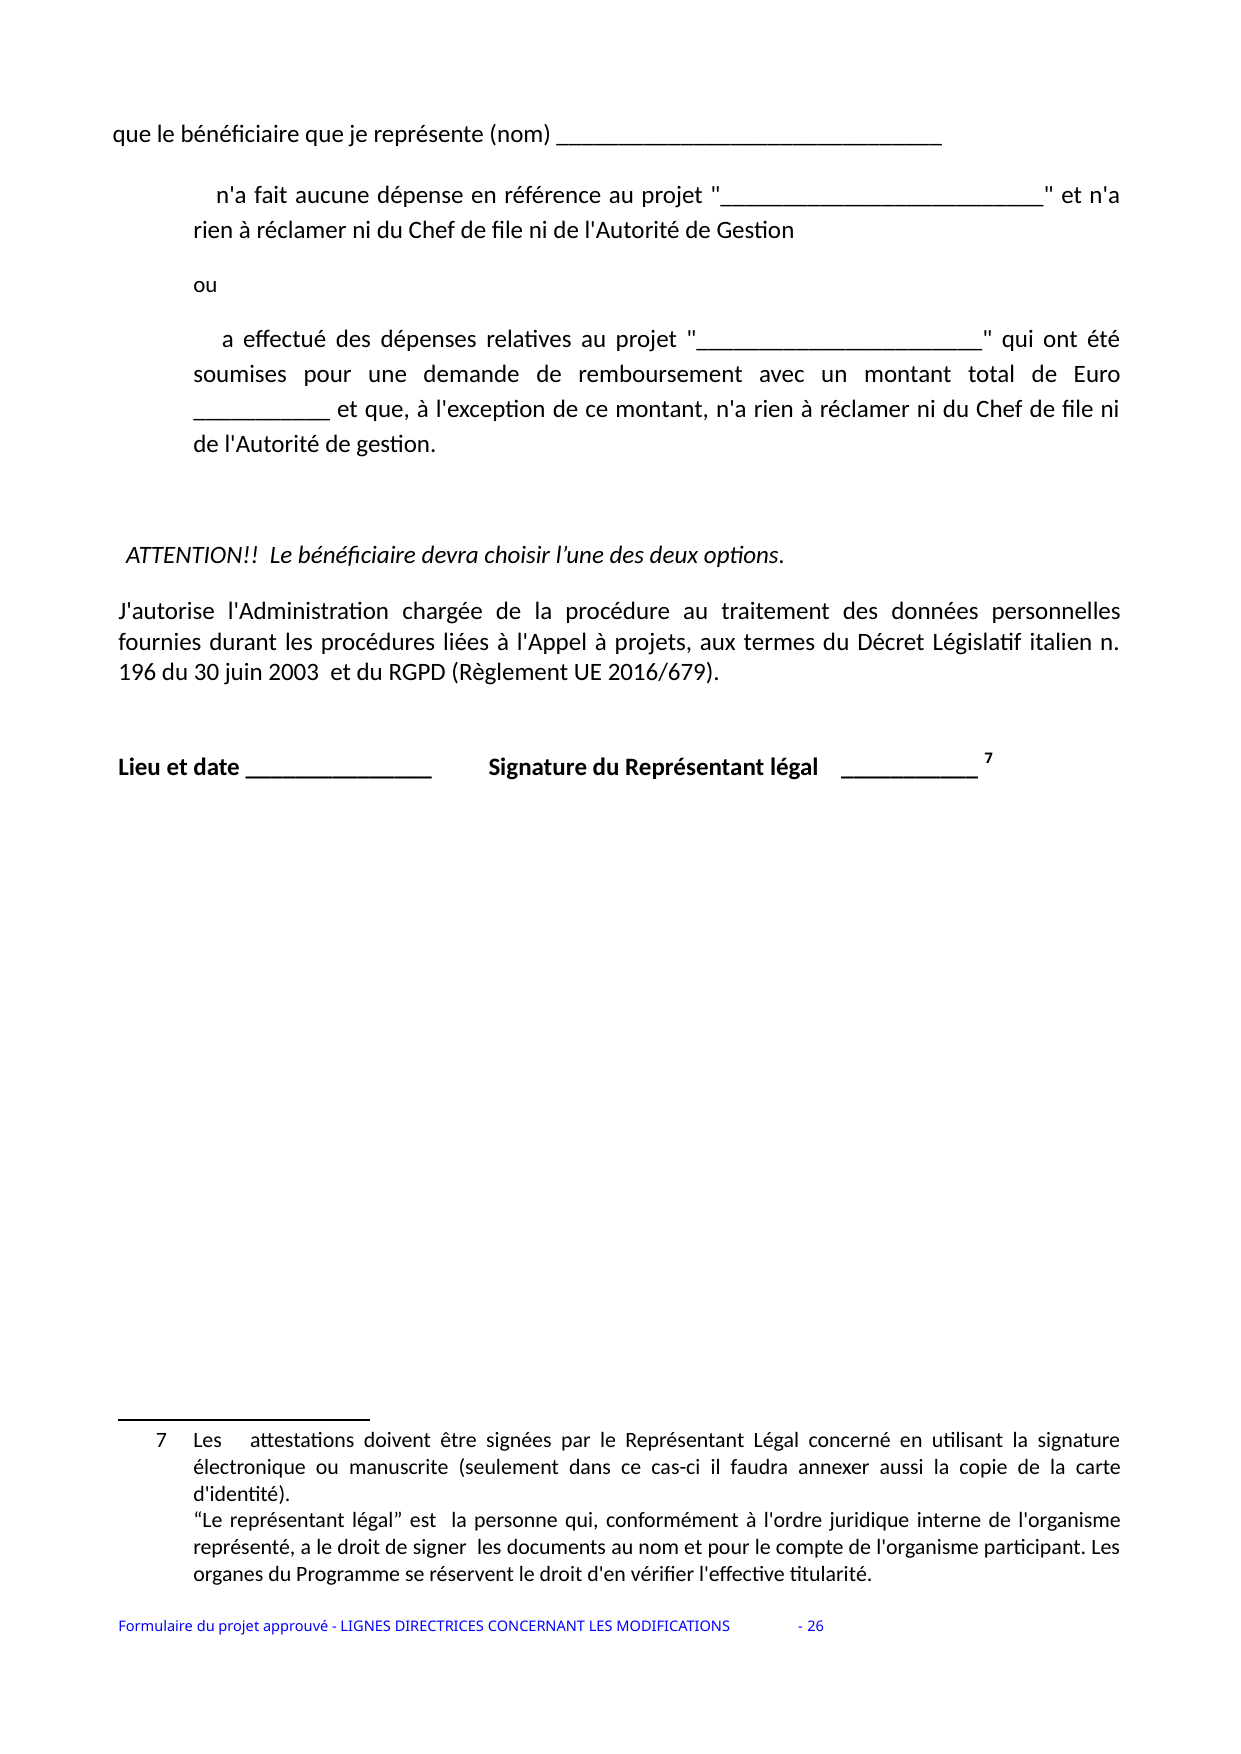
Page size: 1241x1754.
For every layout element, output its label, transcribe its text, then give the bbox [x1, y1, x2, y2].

text ATTENTION!! Le bénéficiaire devra choisir l’une des deux options. [81, 540, 1122, 570]
text que le bénéficiaire que je représente (nom) _______________________________ [44, 118, 1122, 149]
text n'a fait aucune dépense en référence au projet "__________________________" et n'a rien à réclamer ni du Chef de file ni de l'Autorité de Gestion [193, 179, 1122, 245]
text a effectué des dépenses relatives au projet "_______________________" qui ont été soumises pour une demande de remboursement avec un montant total de Euro ___________ et que, à l'exception de ce montant, n'a rien à réclamer ni du Chef de file ni de l'Autorité de gestion. [193, 323, 1122, 458]
text J'autorise l'Administration chargée de la procédure au traitement des données personnelles fournies durant les procédures liées à l'Appel à projets, aux termes du Décret Législatif italien n. 196 du 30 juin 2003 et du RGPD (Règlement UE 2016/679). [118, 596, 1122, 687]
list “Le représentant légal” est la personne qui, conformément à l'ordre juridique interne de l'organisme représenté, a le droit de signer les documents au nom et pour le compte de l'organisme participant. Les organes du Programme se réservent le droit d'en vérifier l'effective titularité. [156, 1506, 1122, 1586]
text ou [193, 270, 1122, 298]
text Lieu et date _______________ Signature du Représentant légal ___________ [118, 748, 1122, 782]
list Les attestations doivent être signées par le Représentant Légal concerné en utilisant la signature électronique ou manuscrite (seulement dans ce cas-ci il faudra annexer aussi la copie de la carte d'identité). [156, 1426, 1122, 1506]
